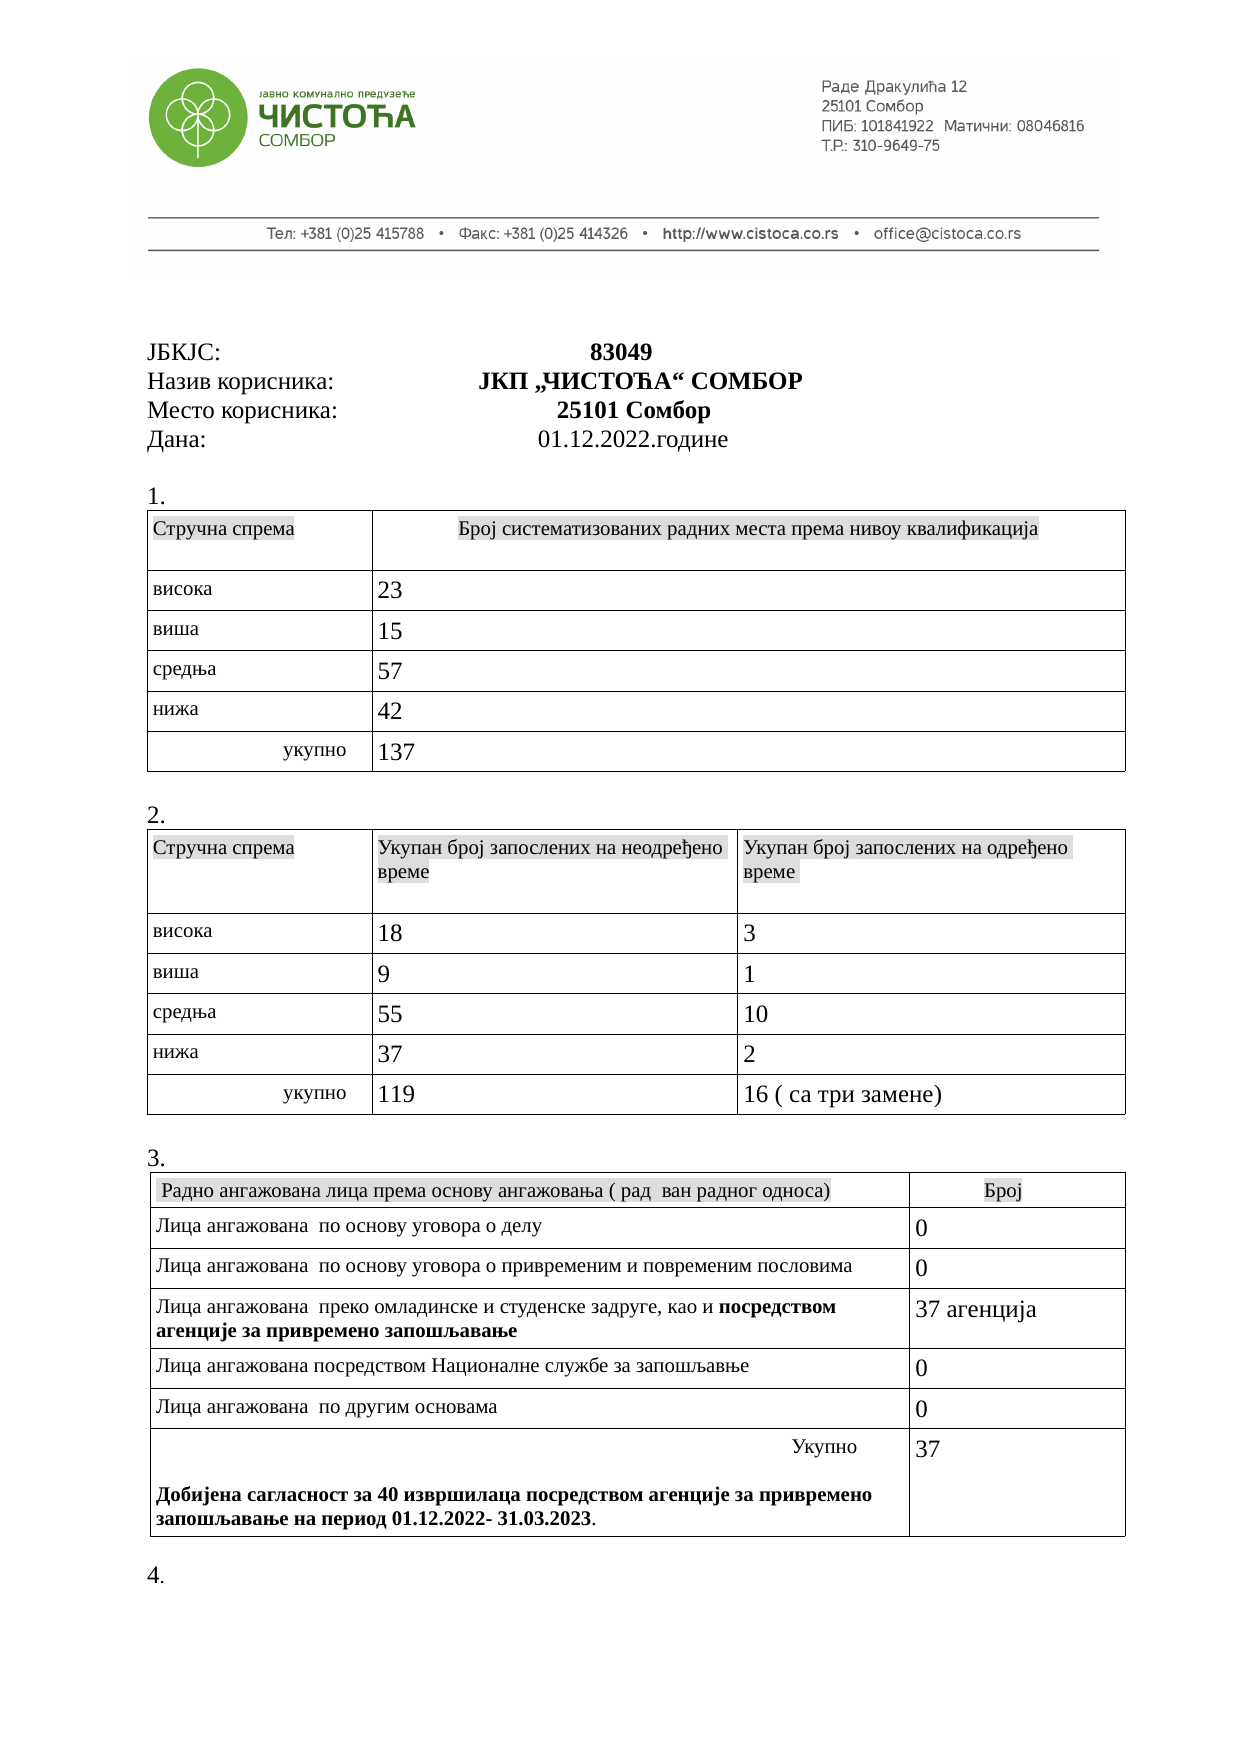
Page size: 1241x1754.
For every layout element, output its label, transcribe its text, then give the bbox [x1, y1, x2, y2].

text 2. [147, 800, 1125, 829]
table_cell 37 [910, 1429, 1125, 1536]
table_cell Лица ангажована по основу уговора о привременим и повременим пословима [151, 1249, 909, 1288]
table_cell 37 агенција [910, 1289, 1125, 1348]
table_cell 15 [373, 611, 1125, 650]
table_header Стручна спрема [148, 511, 372, 569]
text ЈБКЈС: 83049 [147, 337, 1125, 366]
table_cell виша [148, 611, 372, 650]
table_cell 57 [373, 651, 1125, 691]
text Назив корисника: ЈКП „ЧИСТОЋА“ СОМБОР [147, 366, 1125, 395]
table_header Радно ангажована лица према основу ангажовања ( рад ван радног односа) [151, 1173, 909, 1207]
table_cell укупно [148, 1075, 372, 1114]
table_cell Лица ангажована преко омладинске и студенске задруге, као и посредством агенције за привремено запошљавање [151, 1289, 909, 1348]
table_cell 37 [373, 1035, 737, 1074]
table_cell 2 [738, 1035, 1125, 1074]
table_header Број систематизованих радних места према нивоу квалификација [373, 511, 1125, 569]
picture [134, 56, 1114, 280]
table_cell 55 [373, 994, 737, 1033]
table_header Укупан број запослених на неодређено време [373, 830, 737, 912]
table_cell 42 [373, 692, 1125, 731]
table_cell 0 [910, 1349, 1125, 1388]
table_cell укупно [148, 732, 372, 771]
table_header Укупан број запослених на одређено време [738, 830, 1125, 912]
table_cell Лица ангажована по другим основама [151, 1389, 909, 1428]
table_cell 3 [738, 914, 1125, 953]
text 1. [147, 481, 1125, 510]
table_cell 0 [910, 1249, 1125, 1288]
table_cell 0 [910, 1208, 1125, 1248]
table_cell 23 [373, 571, 1125, 610]
table_cell 18 [373, 914, 737, 953]
text Дана: 01.12.2022.године [147, 424, 1125, 452]
table_cell средња [148, 651, 372, 691]
table_header Стручна спрема [148, 830, 372, 912]
table_cell виша [148, 954, 372, 993]
text 3. [147, 1143, 1125, 1172]
table_cell 0 [910, 1389, 1125, 1428]
table_cell 9 [373, 954, 737, 993]
text Место корисника: 25101 Сомбор [147, 395, 1125, 424]
table_cell Лица ангажована по основу уговора о делу [151, 1208, 909, 1248]
table_cell висока [148, 914, 372, 953]
table_cell 119 [373, 1075, 737, 1114]
table_cell 16 ( са три замене) [738, 1075, 1125, 1114]
table_cell 137 [373, 732, 1125, 771]
table_cell Лица ангажована посредством Националне службе за запошљавње [151, 1349, 909, 1388]
table_cell висока [148, 571, 372, 610]
table_cell 1 [738, 954, 1125, 993]
table_cell нижа [148, 692, 372, 731]
table_header Број [910, 1173, 1125, 1207]
text 4. [147, 1560, 1125, 1589]
table_cell 10 [738, 994, 1125, 1033]
table_cell средња [148, 994, 372, 1033]
table_cell Укупно Добијена сагласност за 40 извршилаца посредством агенције за привремено запошљавање на период 01.12.2022- 31.03.2023. [151, 1429, 909, 1536]
table_cell нижа [148, 1035, 372, 1074]
